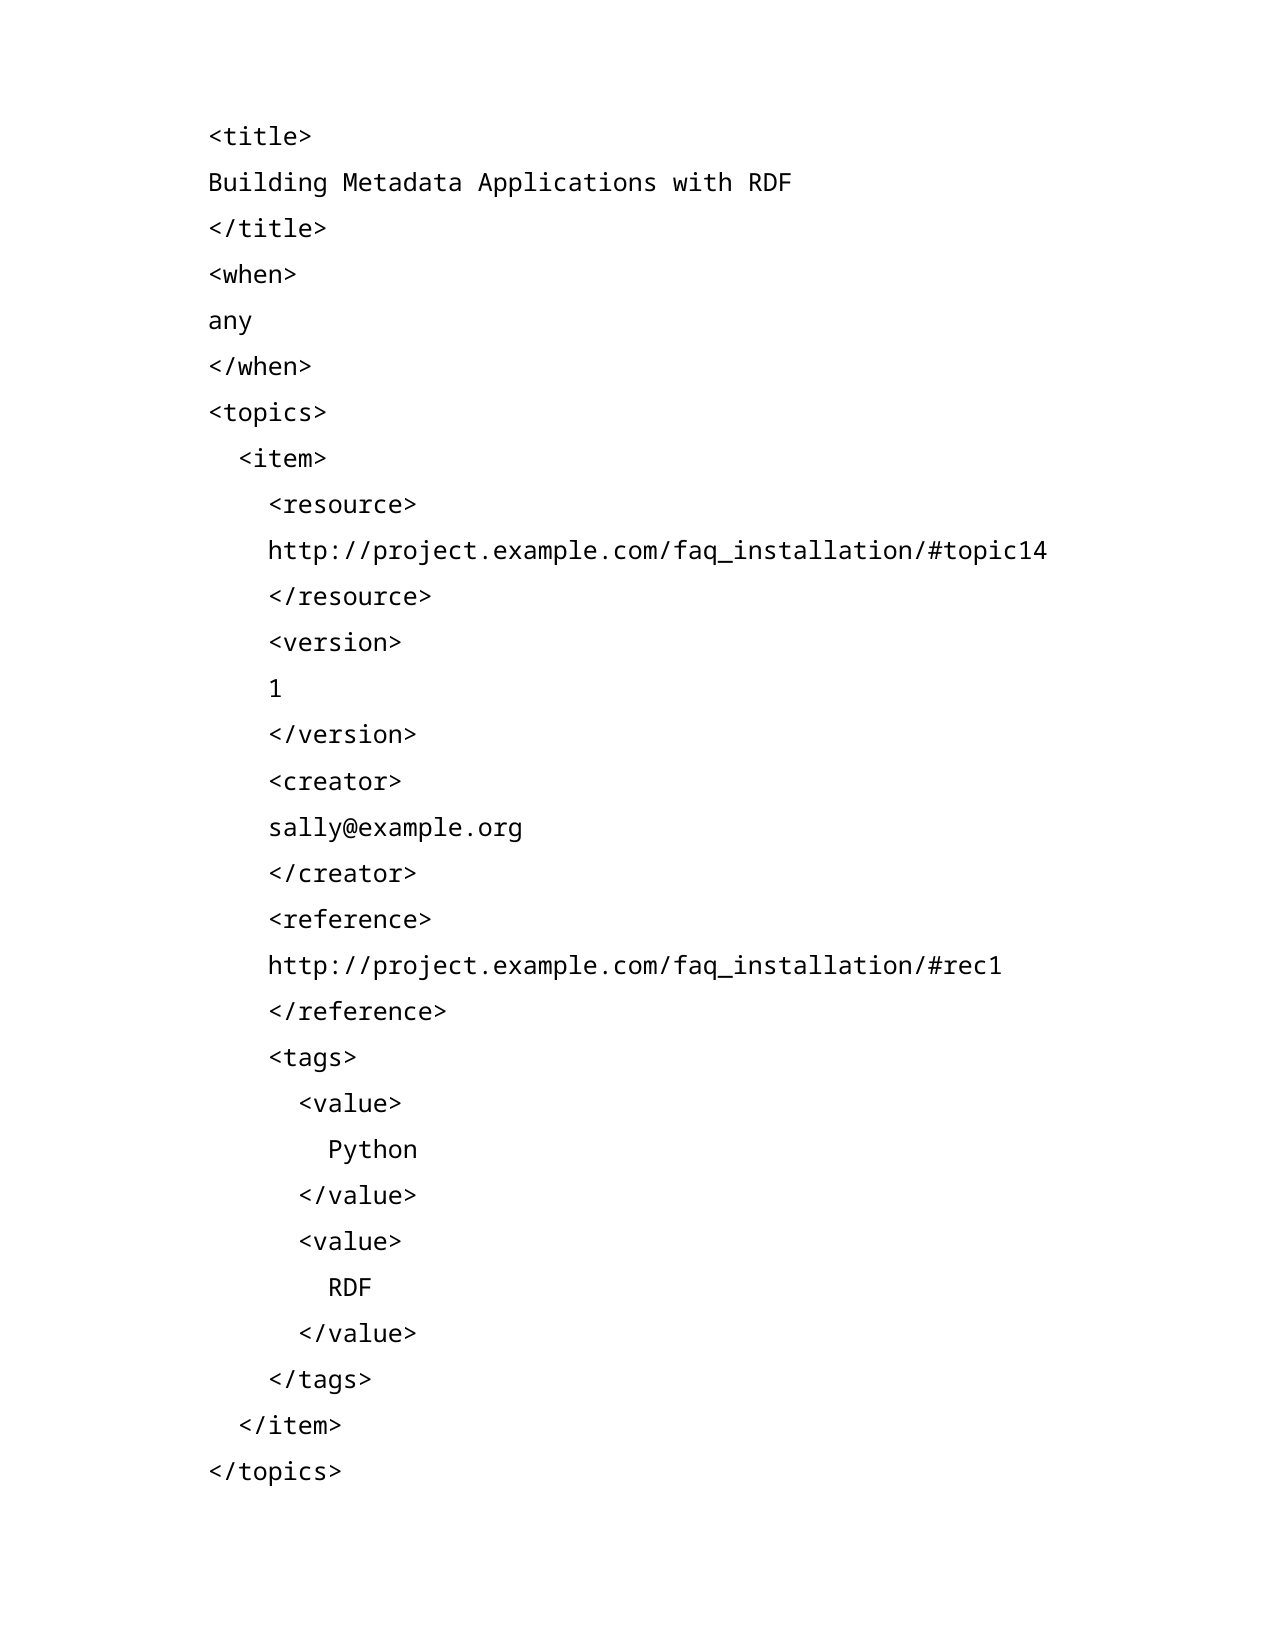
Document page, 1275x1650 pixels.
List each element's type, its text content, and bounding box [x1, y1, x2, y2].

text <value> [148, 1086, 1157, 1119]
text </value> [148, 1178, 1157, 1212]
text sally@example.org [148, 809, 1157, 843]
text </topics> [148, 1454, 1157, 1488]
text Building Metadata Applications with RDF [148, 164, 1157, 198]
text RDF [148, 1270, 1157, 1304]
text Python [148, 1132, 1157, 1166]
text </resource> [148, 579, 1157, 613]
text <topics> [148, 395, 1157, 429]
text <tags> [148, 1039, 1157, 1073]
text <resource> [148, 487, 1157, 521]
text </item> [148, 1408, 1157, 1442]
text 1 [148, 671, 1157, 705]
text <creator> [148, 763, 1157, 797]
text </reference> [148, 993, 1157, 1027]
text <version> [148, 625, 1157, 659]
text <when> [148, 257, 1157, 291]
text <value> [148, 1224, 1157, 1258]
text </version> [148, 717, 1157, 751]
text </creator> [148, 855, 1157, 889]
text <reference> [148, 901, 1157, 935]
text http://project.example.com/faq_installation/#topic14 [148, 533, 1157, 567]
text <item> [148, 441, 1157, 475]
text </tags> [148, 1362, 1157, 1396]
text </value> [148, 1316, 1157, 1350]
text any [148, 303, 1157, 337]
text http://project.example.com/faq_installation/#rec1 [148, 947, 1157, 981]
text </title> [148, 211, 1157, 245]
text <title> [148, 118, 1157, 152]
text </when> [148, 349, 1157, 383]
